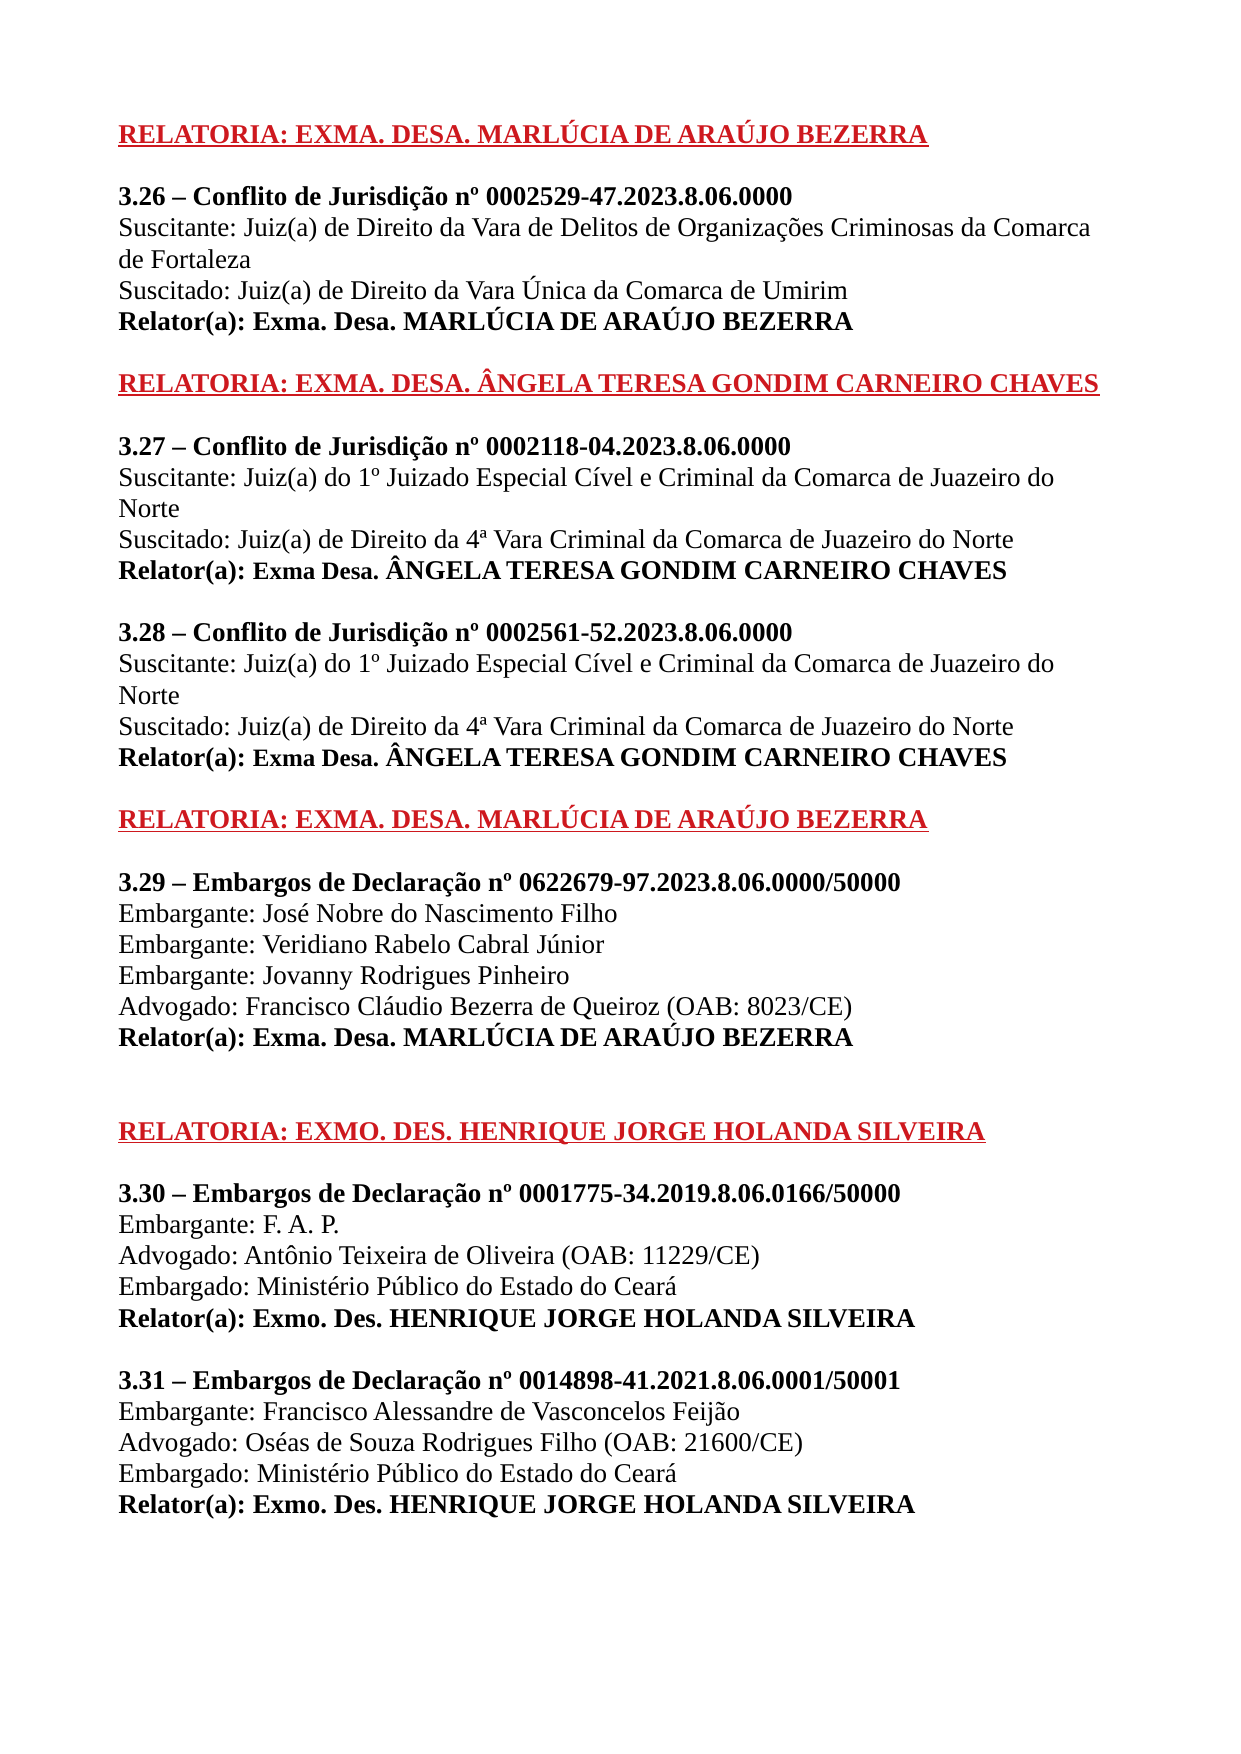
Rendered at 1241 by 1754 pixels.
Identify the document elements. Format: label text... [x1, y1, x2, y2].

text Embargante: Veridiano Rabelo Cabral Júnior [118, 928, 1122, 959]
text 3.29 – Embargos de Declaração nº 0622679-97.2023.8.06.0000/50000 [118, 866, 1122, 897]
text Advogado: Francisco Cláudio Bezerra de Queiroz (OAB: 8023/CE) [118, 990, 1122, 1021]
text Advogado: Antônio Teixeira de Oliveira (OAB: 11229/CE) [118, 1239, 1122, 1271]
text Relator(a): Exma. Desa. MARLÚCIA DE ARAÚJO BEZERRA [118, 1021, 1122, 1052]
text RELATORIA: EXMA. DESA. ÂNGELA TERESA GONDIM CARNEIRO CHAVES [118, 367, 1122, 398]
text RELATORIA: EXMO. DES. HENRIQUE JORGE HOLANDA SILVEIRA [118, 1115, 1122, 1146]
text Embargante: Jovanny Rodrigues Pinheiro [118, 959, 1122, 990]
text 3.31 – Embargos de Declaração nº 0014898-41.2021.8.06.0001/50001 [118, 1364, 1122, 1395]
text 3.30 – Embargos de Declaração nº 0001775-34.2019.8.06.0166/50000 [118, 1177, 1122, 1208]
text Embargante: F. A. P. [118, 1208, 1122, 1239]
text RELATORIA: EXMA. DESA. MARLÚCIA DE ARAÚJO BEZERRA [118, 803, 1122, 834]
text Suscitante: Juiz(a) do 1º Juizado Especial Cível e Criminal da Comarca de Juazeiro do Norte [118, 461, 1122, 523]
text Suscitado: Juiz(a) de Direito da 4ª Vara Criminal da Comarca de Juazeiro do Norte [118, 523, 1122, 554]
text Relator(a): Exmo. Des. HENRIQUE JORGE HOLANDA SILVEIRA [118, 1302, 1122, 1333]
text 3.27 – Conflito de Jurisdição nº 0002118-04.2023.8.06.0000 [118, 429, 1122, 461]
text Suscitado: Juiz(a) de Direito da Vara Única da Comarca de Umirim [118, 274, 1122, 305]
text Embargante: José Nobre do Nascimento Filho [118, 897, 1122, 928]
text RELATORIA: EXMA. DESA. MARLÚCIA DE ARAÚJO BEZERRA [118, 118, 1122, 149]
text 3.26 – Conflito de Jurisdição nº 0002529-47.2023.8.06.0000 [118, 180, 1122, 212]
text Embargado: Ministério Público do Estado do Ceará [118, 1271, 1122, 1302]
text Relator(a): Exma Desa. ÂNGELA TERESA GONDIM CARNEIRO CHAVES [118, 554, 1122, 585]
text Suscitado: Juiz(a) de Direito da 4ª Vara Criminal da Comarca de Juazeiro do Norte [118, 710, 1122, 741]
text 3.28 – Conflito de Jurisdição nº 0002561-52.2023.8.06.0000 [118, 616, 1122, 648]
text Relator(a): Exma. Desa. MARLÚCIA DE ARAÚJO BEZERRA [118, 305, 1122, 336]
text Embargante: Francisco Alessandre de Vasconcelos Feijão [118, 1395, 1122, 1426]
text Suscitante: Juiz(a) de Direito da Vara de Delitos de Organizações Criminosas da Comarca de Fortaleza [118, 212, 1122, 274]
text Relator(a): Exma Desa. ÂNGELA TERESA GONDIM CARNEIRO CHAVES [118, 741, 1122, 772]
text Suscitante: Juiz(a) do 1º Juizado Especial Cível e Criminal da Comarca de Juazeiro do Norte [118, 648, 1122, 710]
text Embargado: Ministério Público do Estado do Ceará [118, 1457, 1122, 1488]
text Relator(a): Exmo. Des. HENRIQUE JORGE HOLANDA SILVEIRA [118, 1488, 1122, 1520]
text Advogado: Oséas de Souza Rodrigues Filho (OAB: 21600/CE) [118, 1426, 1122, 1457]
